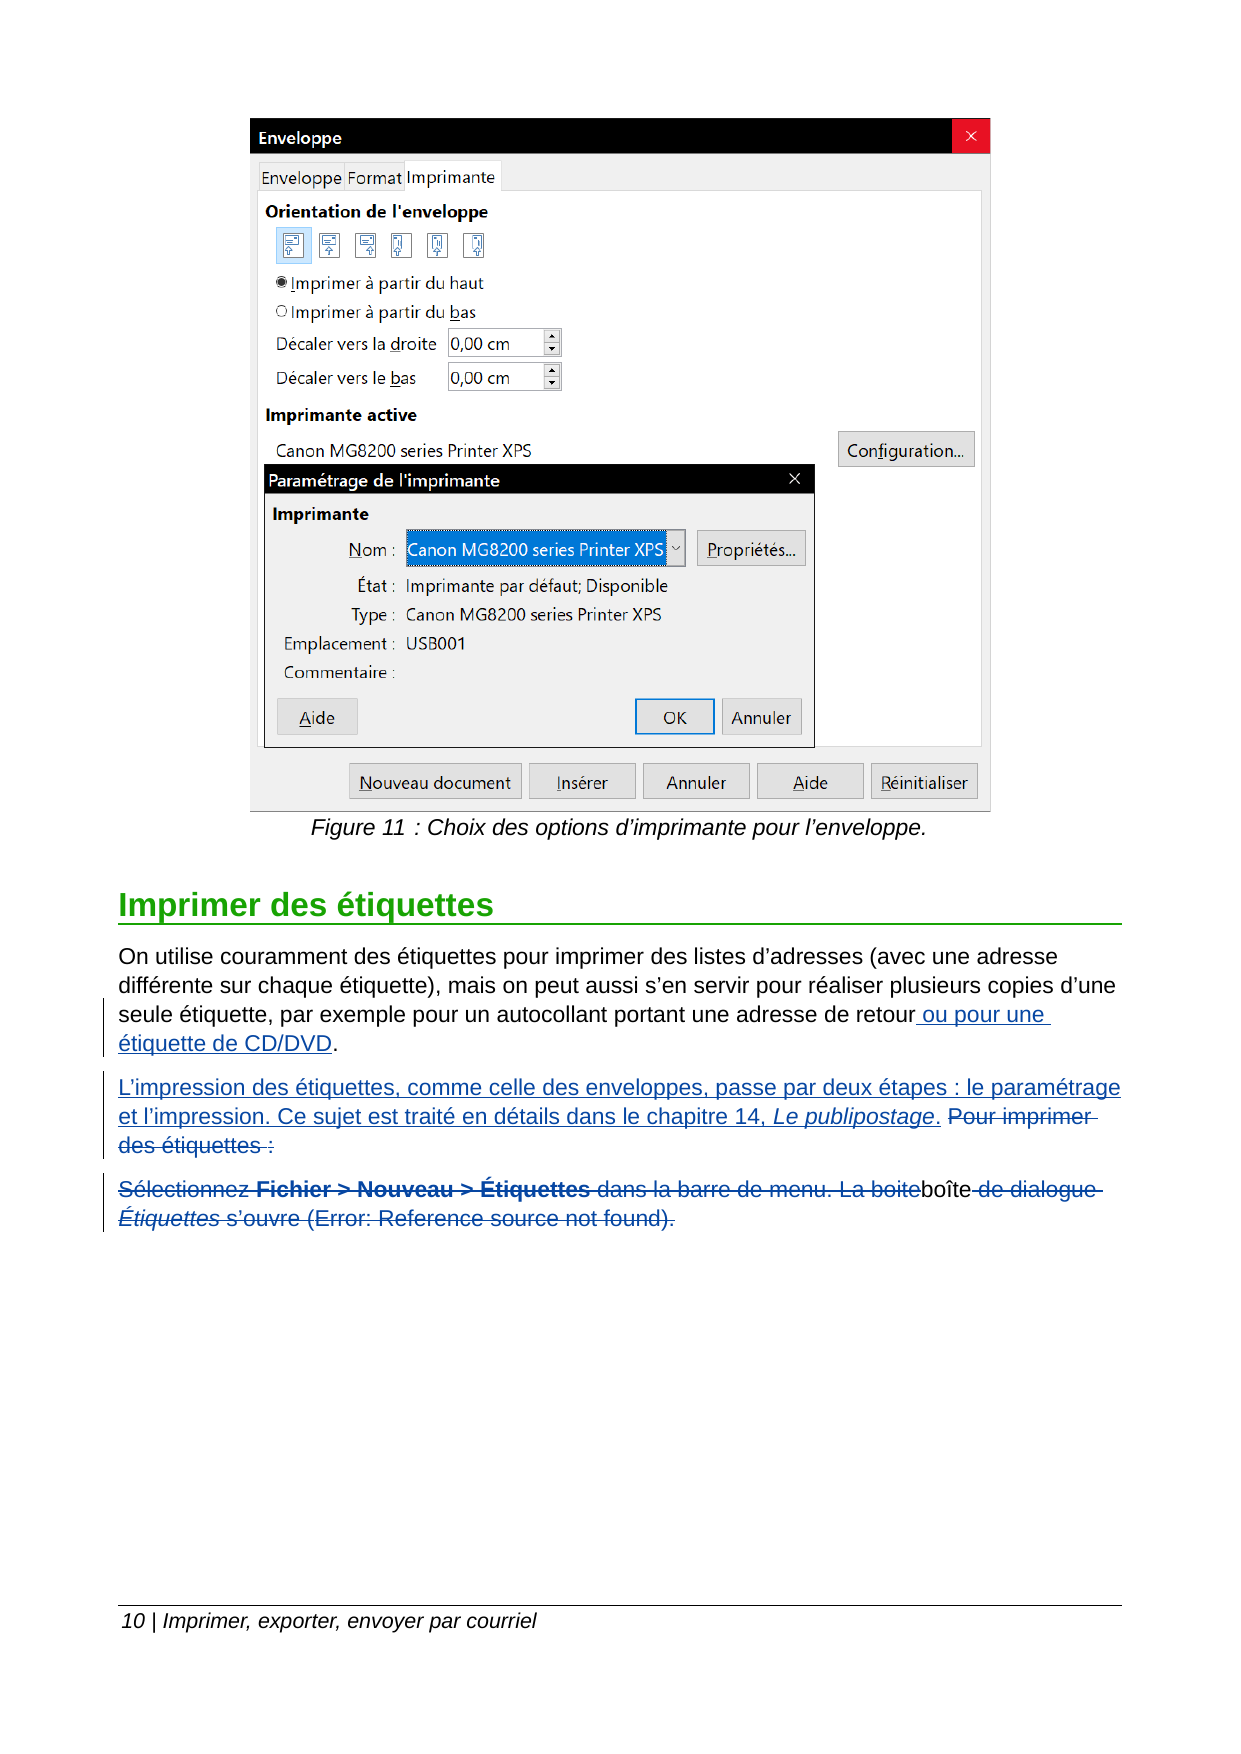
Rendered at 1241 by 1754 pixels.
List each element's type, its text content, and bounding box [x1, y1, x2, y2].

subtitle Imprimer des étiquettes [118, 885, 1122, 923]
text Figure 11 : Choix des options d’imprimante pour l’enveloppe. [118, 811, 1122, 841]
picture [250, 118, 991, 812]
text L’impression des étiquettes, comme celle des enveloppes, passe par deux étapes : le paramétrage et l’impression. Ce sujet est traité en détails dans le chapitre 14, Le publipostage. boîtel'onglet [118, 1071, 1122, 1159]
text On utilise couramment des étiquettes pour imprimer des listes d’adresses (avec une adresse différente sur chaque étiquette), mais on peut aussi s’en servir pour réaliser plusieurs copies d’une seule étiquette, par exemple pour un autocollant portant une adresse de retour ou pour une étiquette de CD/DVD. [118, 940, 1122, 1057]
